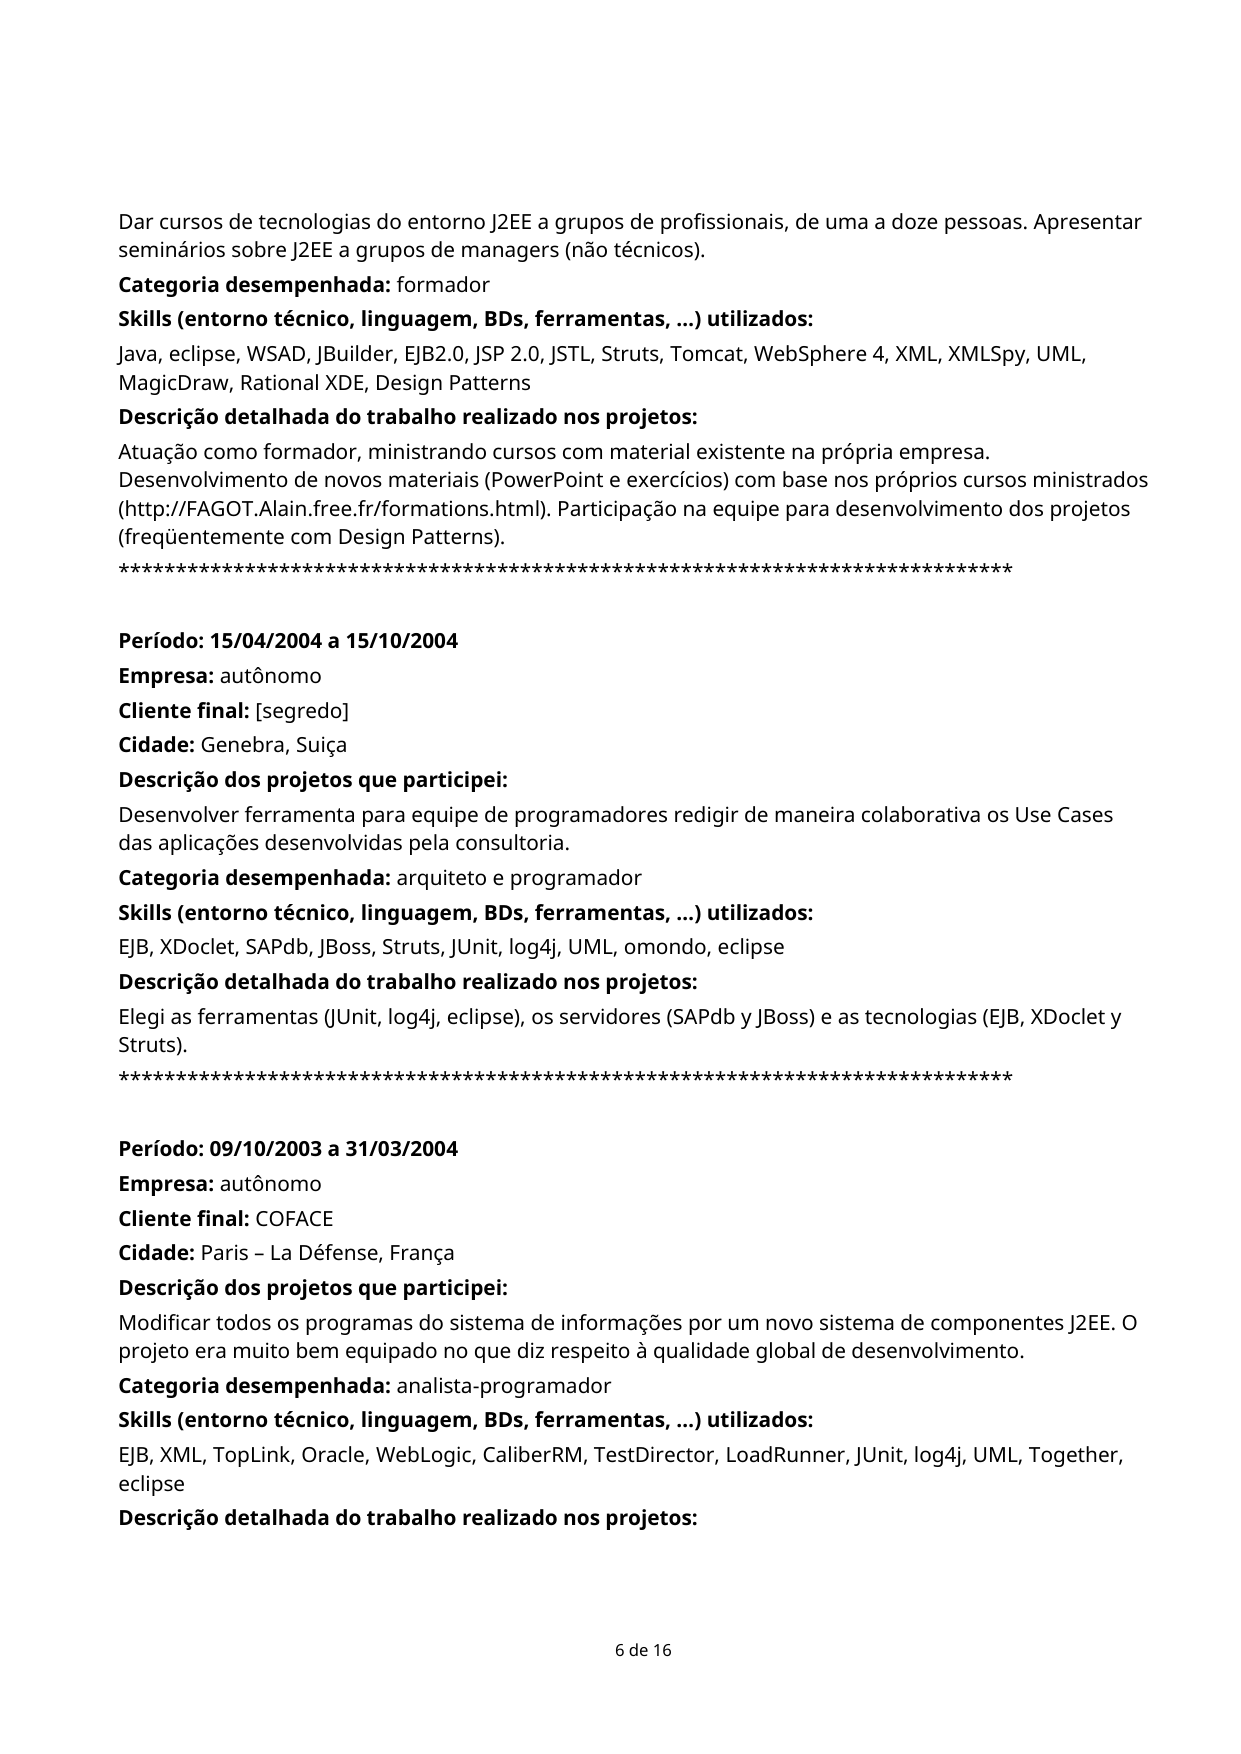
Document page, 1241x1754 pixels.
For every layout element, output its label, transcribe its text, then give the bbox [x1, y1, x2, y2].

text Descrição detalhada do trabalho realizado nos projetos: [118, 1503, 1152, 1532]
text Descrição detalhada do trabalho realizado nos projetos: [118, 967, 1152, 996]
text Empresa: autônomo [118, 661, 1152, 689]
text Período: 09/10/2003 a 31/03/2004 [118, 1134, 1152, 1163]
text Categoria desempenhada: arquiteto e programador [118, 863, 1152, 891]
text Descrição dos projetos que participei: [118, 1273, 1152, 1301]
text Elegi as ferramentas (JUnit, log4j, eclipse), os servidores (SAPdb y JBoss) e as tecnologias (EJB, XDoclet y Struts). [118, 1002, 1152, 1059]
text Descrição detalhada do trabalho realizado nos projetos: [118, 402, 1152, 431]
text Modificar todos os programas do sistema de informações por um novo sistema de componentes J2EE. O projeto era muito bem equipado no que diz respeito à qualidade global de desenvolvimento. [118, 1308, 1152, 1364]
text Cidade: Paris – La Défense, França [118, 1238, 1152, 1267]
text Cidade: Genebra, Suiça [118, 731, 1152, 759]
text Empresa: autônomo [118, 1169, 1152, 1197]
text Categoria desempenhada: formador [118, 270, 1152, 298]
text Cliente final: COFACE [118, 1204, 1152, 1232]
text Cliente final: [segredo] [118, 696, 1152, 724]
text ****************************************************************************** [118, 557, 1152, 586]
text Java, eclipse, WSAD, JBuilder, EJB2.0, JSP 2.0, JSTL, Struts, Tomcat, WebSphere 4, XML, XMLSpy, UML, MagicDraw, Rational XDE, Design Patterns [118, 339, 1152, 396]
text EJB, XDoclet, SAPdb, JBoss, Struts, JUnit, log4j, UML, omondo, eclipse [118, 932, 1152, 961]
text EJB, XML, TopLink, Oracle, WebLogic, CaliberRM, TestDirector, LoadRunner, JUnit, log4j, UML, Together, eclipse [118, 1440, 1152, 1497]
text ****************************************************************************** [118, 1065, 1152, 1093]
text Skills (entorno técnico, linguagem, BDs, ferramentas, …) utilizados: [118, 304, 1152, 333]
text Categoria desempenhada: analista-programador [118, 1371, 1152, 1399]
text Atuação como formador, ministrando cursos com material existente na própria empresa. Desenvolvimento de novos materiais (PowerPoint e exercícios) com base nos próprios cursos ministrados (http://FAGOT.Alain.free.fr/formations.html). Participação na equipe para desenvolvimento dos projetos (freqüentemente com Design Patterns). [118, 437, 1152, 551]
text Skills (entorno técnico, linguagem, BDs, ferramentas, …) utilizados: [118, 1406, 1152, 1434]
text Descrição dos projetos que participei: [118, 765, 1152, 794]
text Dar cursos de tecnologias do entorno J2EE a grupos de profissionais, de uma a doze pessoas. Apresentar seminários sobre J2EE a grupos de managers (não técnicos). [118, 207, 1152, 264]
text Skills (entorno técnico, linguagem, BDs, ferramentas, …) utilizados: [118, 898, 1152, 926]
text Período: 15/04/2004 a 15/10/2004 [118, 626, 1152, 655]
text Desenvolver ferramenta para equipe de programadores redigir de maneira colaborativa os Use Cases das aplicações desenvolvidas pela consultoria. [118, 800, 1152, 857]
